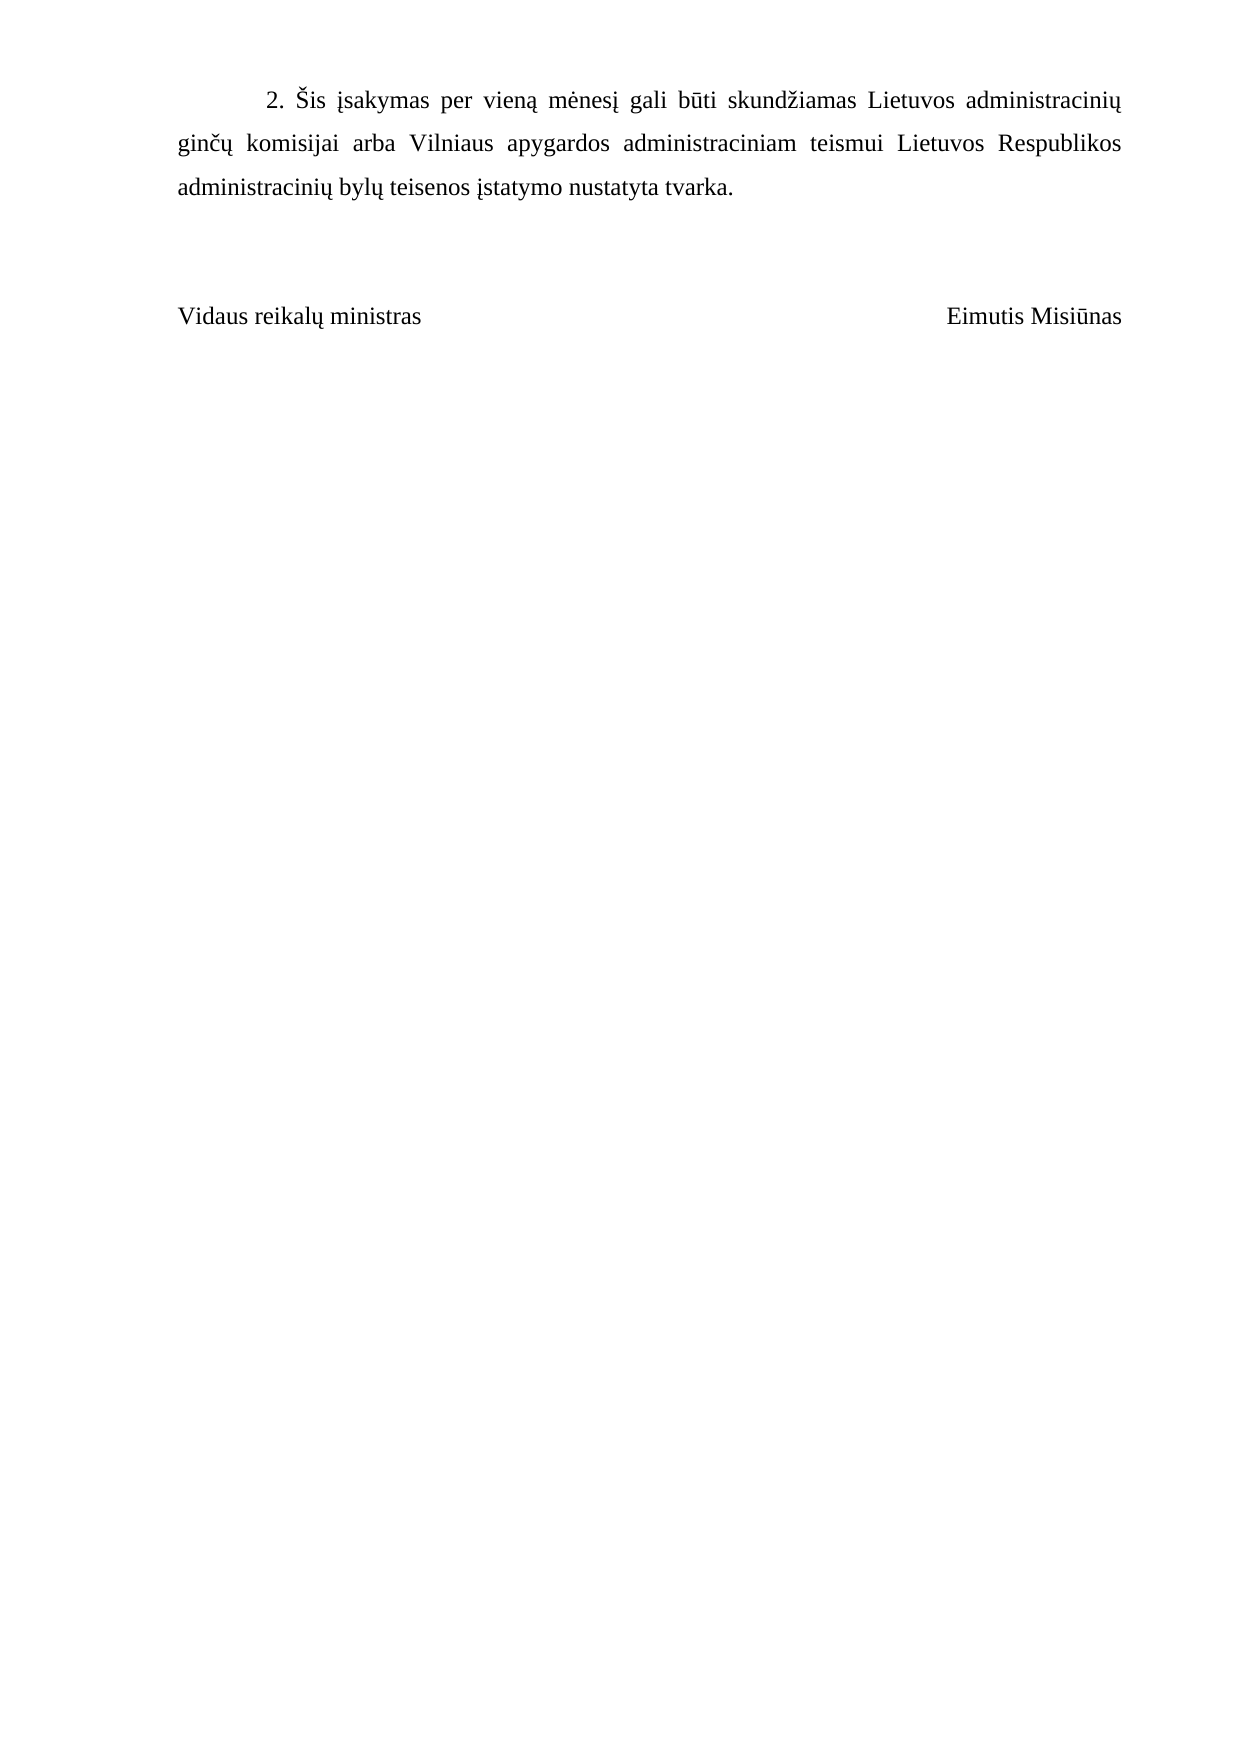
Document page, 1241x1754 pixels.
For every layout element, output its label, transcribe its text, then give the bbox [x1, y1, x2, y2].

text 2. Šis įsakymas per vieną mėnesį gali būti skundžiamas Lietuvos administracinių ginčų komisijai arba Vilniaus apygardos administraciniam teismui Lietuvos Respublikos administracinių bylų teisenos įstatymo nustatyta tvarka. [177, 85, 1122, 200]
text Vidaus reikalų ministras Eimutis Misiūnas [177, 301, 1122, 330]
